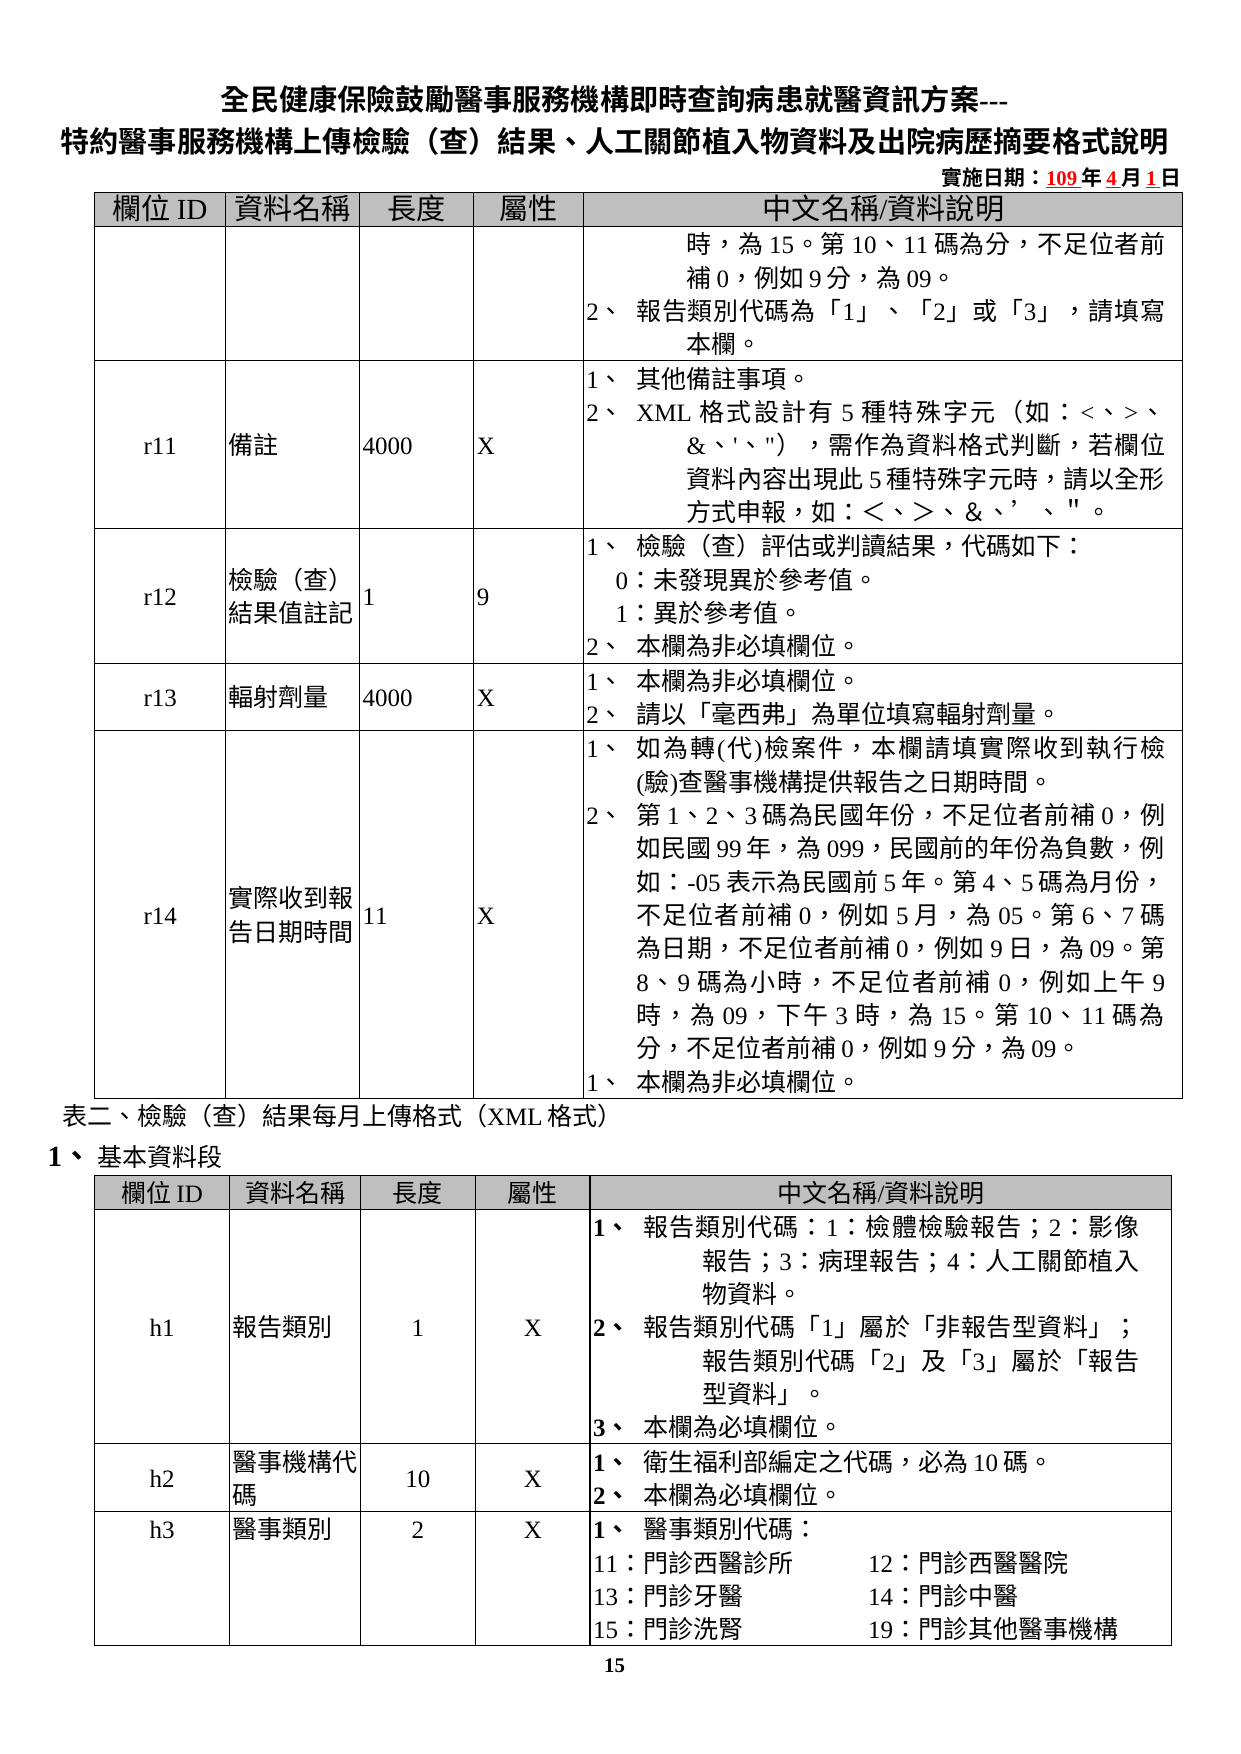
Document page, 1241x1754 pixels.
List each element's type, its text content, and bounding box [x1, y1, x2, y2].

table_header 屬性 [474, 193, 583, 226]
table_cell 如為轉(代)檢案件，本欄請填實際收到執行檢(驗)查醫事機構提供報告之日期時間。 第1、2、3碼為民國年份，不足位者前補0，例如民國99年，為099，民國前的年份為負數，例如：-05表示為民國前5年。第4、5碼為月份，不足位者前補0，例如5月，為05。第6、7碼為日期，不足位者前補0，例如9日，為09。第8、9碼為小時，不足位者前補0，例如上午9時，為09，下午3時，為15。第10、11碼為分，不足位者前補0，例如9分，為09。 本欄為非必填欄位。 [584, 731, 1182, 1098]
table_cell 2 [361, 1512, 475, 1645]
table_header 中文名稱/資料說明 [591, 1176, 1171, 1209]
text 表二、檢驗（查）結果每月上傳格式（XML格式） [62, 1099, 1181, 1132]
table_cell [95, 227, 225, 360]
table_cell 報告類別代碼：1：檢體檢驗報告；2：影像報告；3：病理報告；4：人工關節植入物資料。 報告類別代碼「1」屬於「非報告型資料」；報告類別代碼「2」及「3」屬於「報告型資料」。 本欄為必填欄位。 [591, 1210, 1171, 1443]
table_cell 醫事機構代碼 [230, 1444, 360, 1511]
table_cell 本欄為非必填欄位。 請以「毫西弗」為單位填寫輻射劑量。 [584, 664, 1182, 730]
table_cell h3 [95, 1512, 229, 1645]
table_header 欄位ID [95, 193, 225, 226]
table_cell X [476, 1210, 589, 1443]
table_cell h2 [95, 1444, 229, 1511]
table_cell 輻射劑量 [226, 664, 359, 730]
table_cell 實際收到報告日期時間 [226, 731, 359, 1098]
table_cell [226, 227, 359, 360]
table_header 長度 [361, 1176, 475, 1209]
table_cell X [474, 361, 583, 528]
table_cell h1 [95, 1210, 229, 1443]
table_cell 報告類別 [230, 1210, 360, 1443]
table_header 中文名稱/資料說明 [584, 193, 1182, 226]
table_cell r14 [95, 731, 225, 1098]
table_header 屬性 [476, 1176, 589, 1209]
table_cell 9 [474, 529, 583, 662]
table_cell 醫事類別 [230, 1512, 360, 1645]
table_cell 備註 [226, 361, 359, 528]
table_cell X [474, 664, 583, 730]
table_cell 1 [361, 1210, 475, 1443]
table_cell [474, 227, 583, 360]
table_cell r13 [95, 664, 225, 730]
table_cell 1 [360, 529, 473, 662]
table_cell 4000 [360, 664, 473, 730]
table_header 長度 [360, 193, 473, 226]
table_cell [360, 227, 473, 360]
table_cell 醫事類別代碼： 11：門診西醫診所 12：門診西醫醫院 13：門診牙醫 14：門診中醫 15：門診洗腎 19：門診其他醫事機構 [591, 1512, 1171, 1645]
table_cell 其他備註事項。 XML格式設計有5種特殊字元（如：<、>、&、'、"），需作為資料格式判斷，若欄位資料內容出現此5種特殊字元時，請以全形方式申報，如：＜、＞、＆、’、＂。 [584, 361, 1182, 528]
table_cell X [476, 1444, 589, 1511]
table_cell r12 [95, 529, 225, 662]
table_header 資料名稱 [226, 193, 359, 226]
table_cell 11 [360, 731, 473, 1098]
table_cell 檢驗（查）結果值註記 [226, 529, 359, 662]
table_cell 檢驗（查）評估或判讀結果，代碼如下： 0：未發現異於參考值。 1：異於參考值。 本欄為非必填欄位。 [584, 529, 1182, 662]
table_cell 衛生福利部編定之代碼，必為10碼。 本欄為必填欄位。 [591, 1444, 1171, 1511]
table_header 欄位ID [95, 1176, 229, 1209]
table_cell 4000 [360, 361, 473, 528]
table_cell r11 [95, 361, 225, 528]
table_cell 時，為15。第10、11碼為分，不足位者前補0，例如9分，為09。 報告類別代碼為「1」、「2」或「3」，請填寫本欄。 [584, 227, 1182, 360]
table_cell 10 [361, 1444, 475, 1511]
table_cell X [476, 1512, 589, 1645]
table_header 資料名稱 [230, 1176, 360, 1209]
list 基本資料段 [47, 1132, 1167, 1174]
table_cell X [474, 731, 583, 1098]
